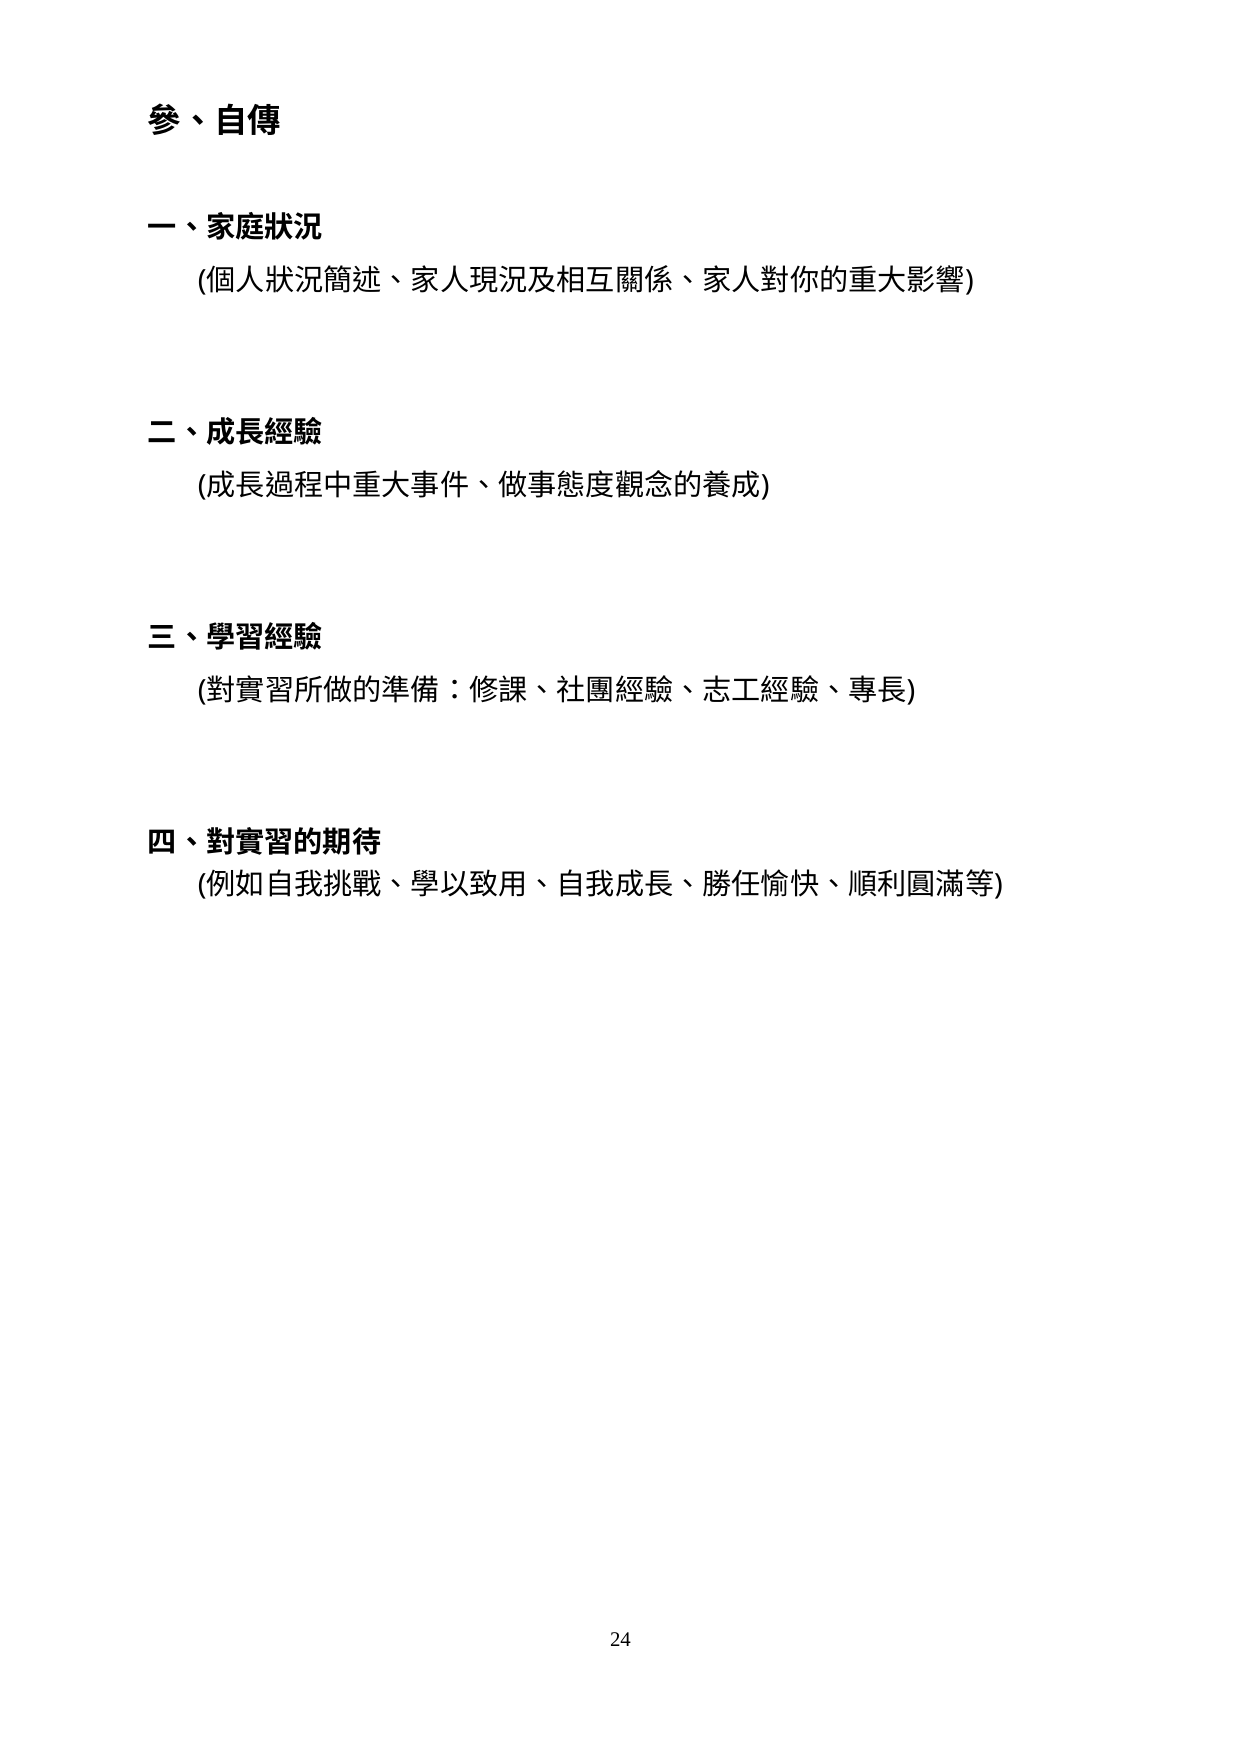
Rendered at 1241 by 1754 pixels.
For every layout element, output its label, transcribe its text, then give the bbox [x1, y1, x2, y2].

text 二、成長經驗 [148, 408, 1092, 451]
text 四、對實習的期待 [148, 818, 1092, 861]
text (例如自我挑戰、學以致用、自我成長、勝任愉快、順利圓滿等) [198, 861, 1092, 903]
text 參、自傳 [148, 94, 1092, 142]
text 一、家庭狀況 [148, 203, 1092, 246]
text (個人狀況簡述、家人現況及相互關係、家人對你的重大影響) [198, 256, 1092, 299]
text 三、學習經驗 [148, 613, 1092, 656]
text (成長過程中重大事件、做事態度觀念的養成) [198, 461, 1092, 504]
text (對實習所做的準備：修課、社團經驗、志工經驗、專長) [198, 666, 1092, 708]
